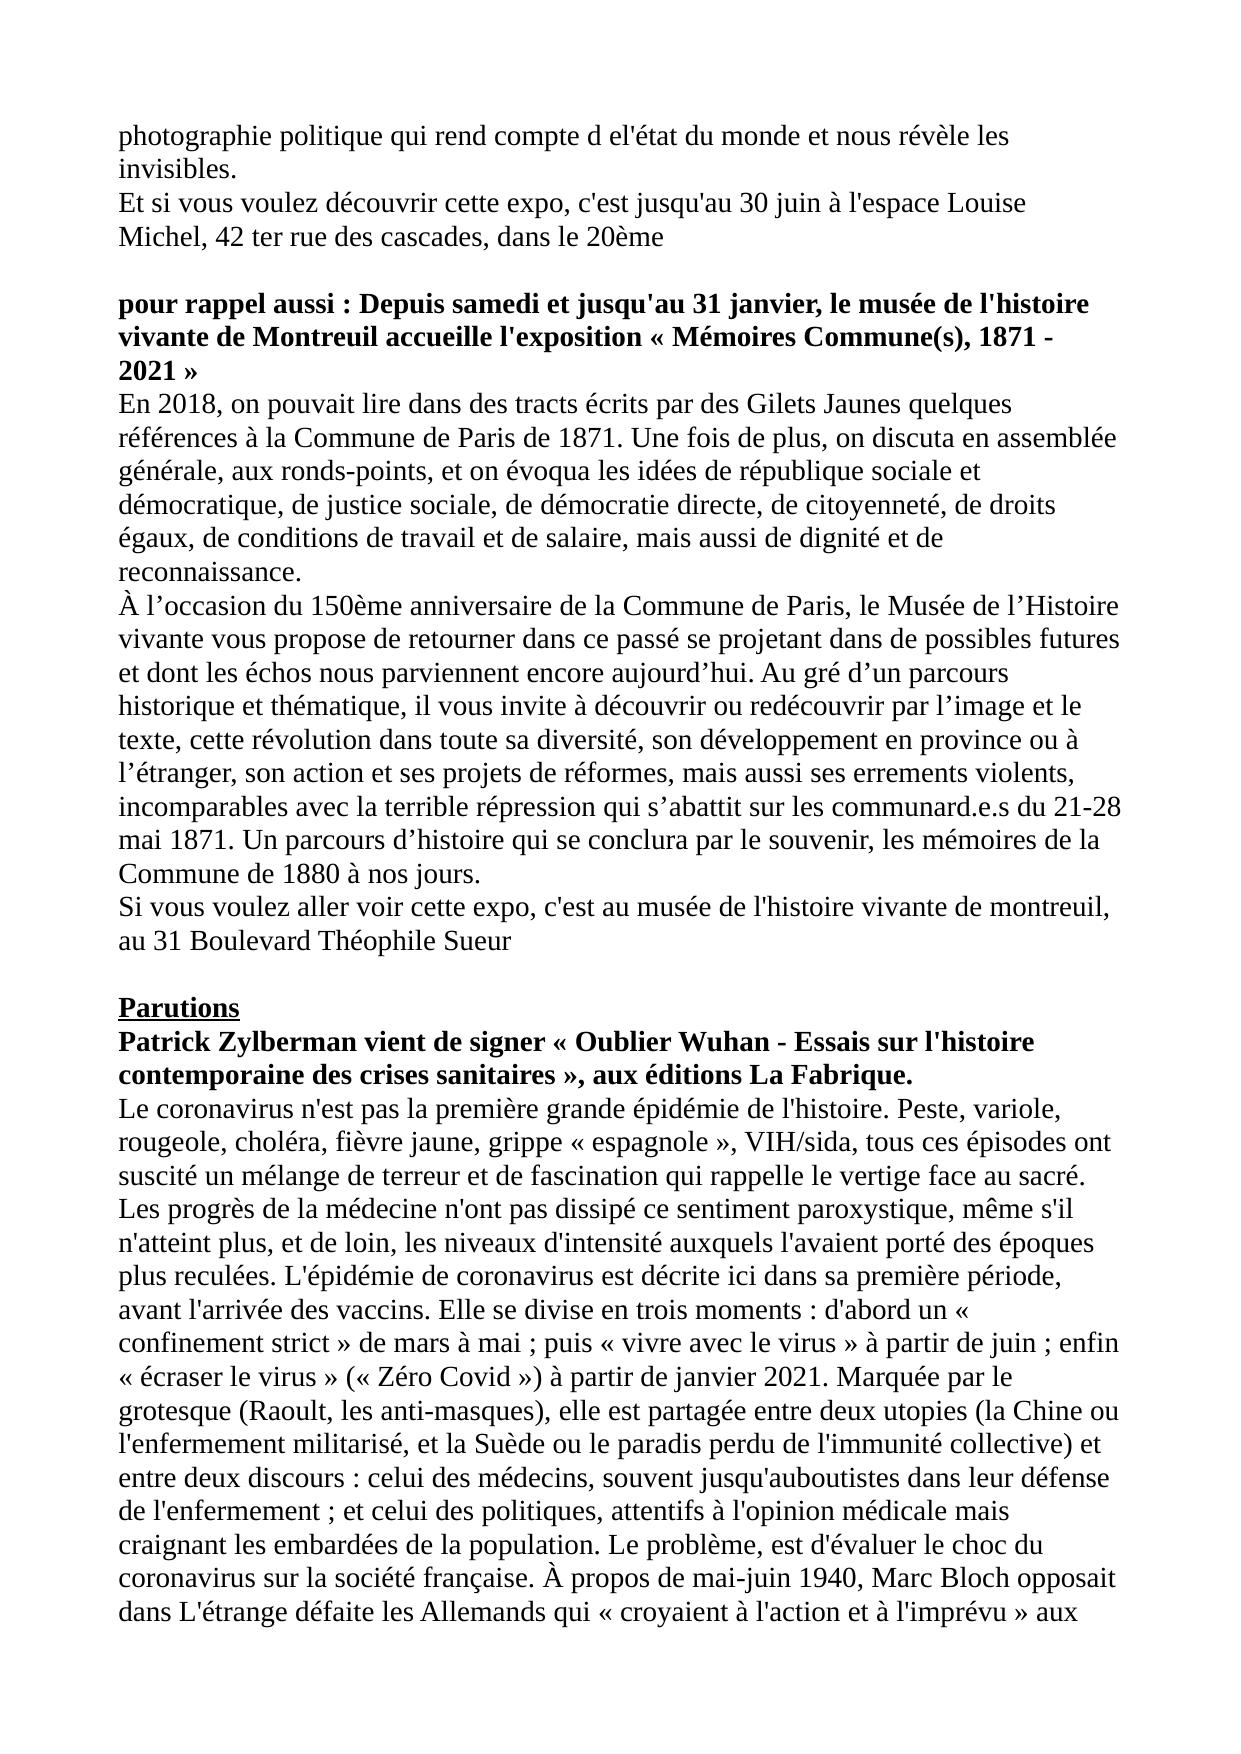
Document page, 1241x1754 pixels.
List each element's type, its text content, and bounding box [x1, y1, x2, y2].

text Si vous voulez aller voir cette expo, c'est au musée de l'histoire vivante de montreuil, au 31 Boulevard Théophile Sueur [118, 889, 1122, 957]
text photographie politique qui rend compte d el'état du monde et nous révèle les invisibles. [118, 118, 1122, 185]
text Parutions [118, 990, 1122, 1024]
text Et si vous voulez découvrir cette expo, c'est jusqu'au 30 juin à l'espace Louise Michel, 42 ter rue des cascades, dans le 20ème [118, 185, 1122, 252]
text En 2018, on pouvait lire dans des tracts écrits par des Gilets Jaunes quelques références à la Commune de Paris de 1871. Une fois de plus, on discuta en assemblée générale, aux ronds-points, et on évoqua les idées de république sociale et démocratique, de justice sociale, de démocratie directe, de citoyenneté, de droits égaux, de conditions de travail et de salaire, mais aussi de dignité et de reconnaissance. À l’occasion du 150ème anniversaire de la Commune de Paris, le Musée de l’Histoire vivante vous propose de retourner dans ce passé se projetant dans de possibles futures et dont les échos nous parviennent encore aujourd’hui. Au gré d’un parcours historique et thématique, il vous invite à découvrir ou redécouvrir par l’image et le texte, cette révolution dans toute sa diversité, son développement en province ou à l’étranger, son action et ses projets de réformes, mais aussi ses errements violents, incomparables avec la terrible répression qui s’abattit sur les communard.e.s du 21-28 mai 1871. Un parcours d’histoire qui se conclura par le souvenir, les mémoires de la Commune de 1880 à nos jours. [118, 386, 1122, 889]
text Le coronavirus n'est pas la première grande épidémie de l'histoire. Peste, variole, rougeole, choléra, fièvre jaune, grippe « espagnole », VIH/sida, tous ces épisodes ont suscité un mélange de terreur et de fascination qui rappelle le vertige face au sacré. Les progrès de la médecine n'ont pas dissipé ce sentiment paroxystique, même s'il n'atteint plus, et de loin, les niveaux d'intensité auxquels l'avaient porté des époques plus reculées. L'épidémie de coronavirus est décrite ici dans sa première période, avant l'arrivée des vaccins. Elle se divise en trois moments : d'abord un « confinement strict » de mars à mai ; puis « vivre avec le virus » à partir de juin ; enfin « écraser le virus » (« Zéro Covid ») à partir de janvier 2021. Marquée par le grotesque (Raoult, les anti-masques), elle est partagée entre deux utopies (la Chine ou l'enfermement militarisé, et la Suède ou le paradis perdu de l'immunité collective) et entre deux discours : celui des médecins, souvent jusqu'auboutistes dans leur défense de l'enfermement ; et celui des politiques, attentifs à l'opinion médicale mais craignant les embardées de la population. Le problème, est d'évaluer le choc du coronavirus sur la société française. À propos de mai-juin 1940, Marc Bloch opposait dans L'étrange défaite les Allemands qui « croyaient à l'action et à l'imprévu » aux [118, 1091, 1122, 1627]
text pour rappel aussi : Depuis samedi et jusqu'au 31 janvier, le musée de l'histoire vivante de Montreuil accueille l'exposition « Mémoires Commune(s), 1871 - 2021 » [118, 286, 1122, 386]
text Patrick Zylberman vient de signer « Oublier Wuhan - Essais sur l'histoire contemporaine des crises sanitaires », aux éditions La Fabrique. [118, 1024, 1122, 1091]
